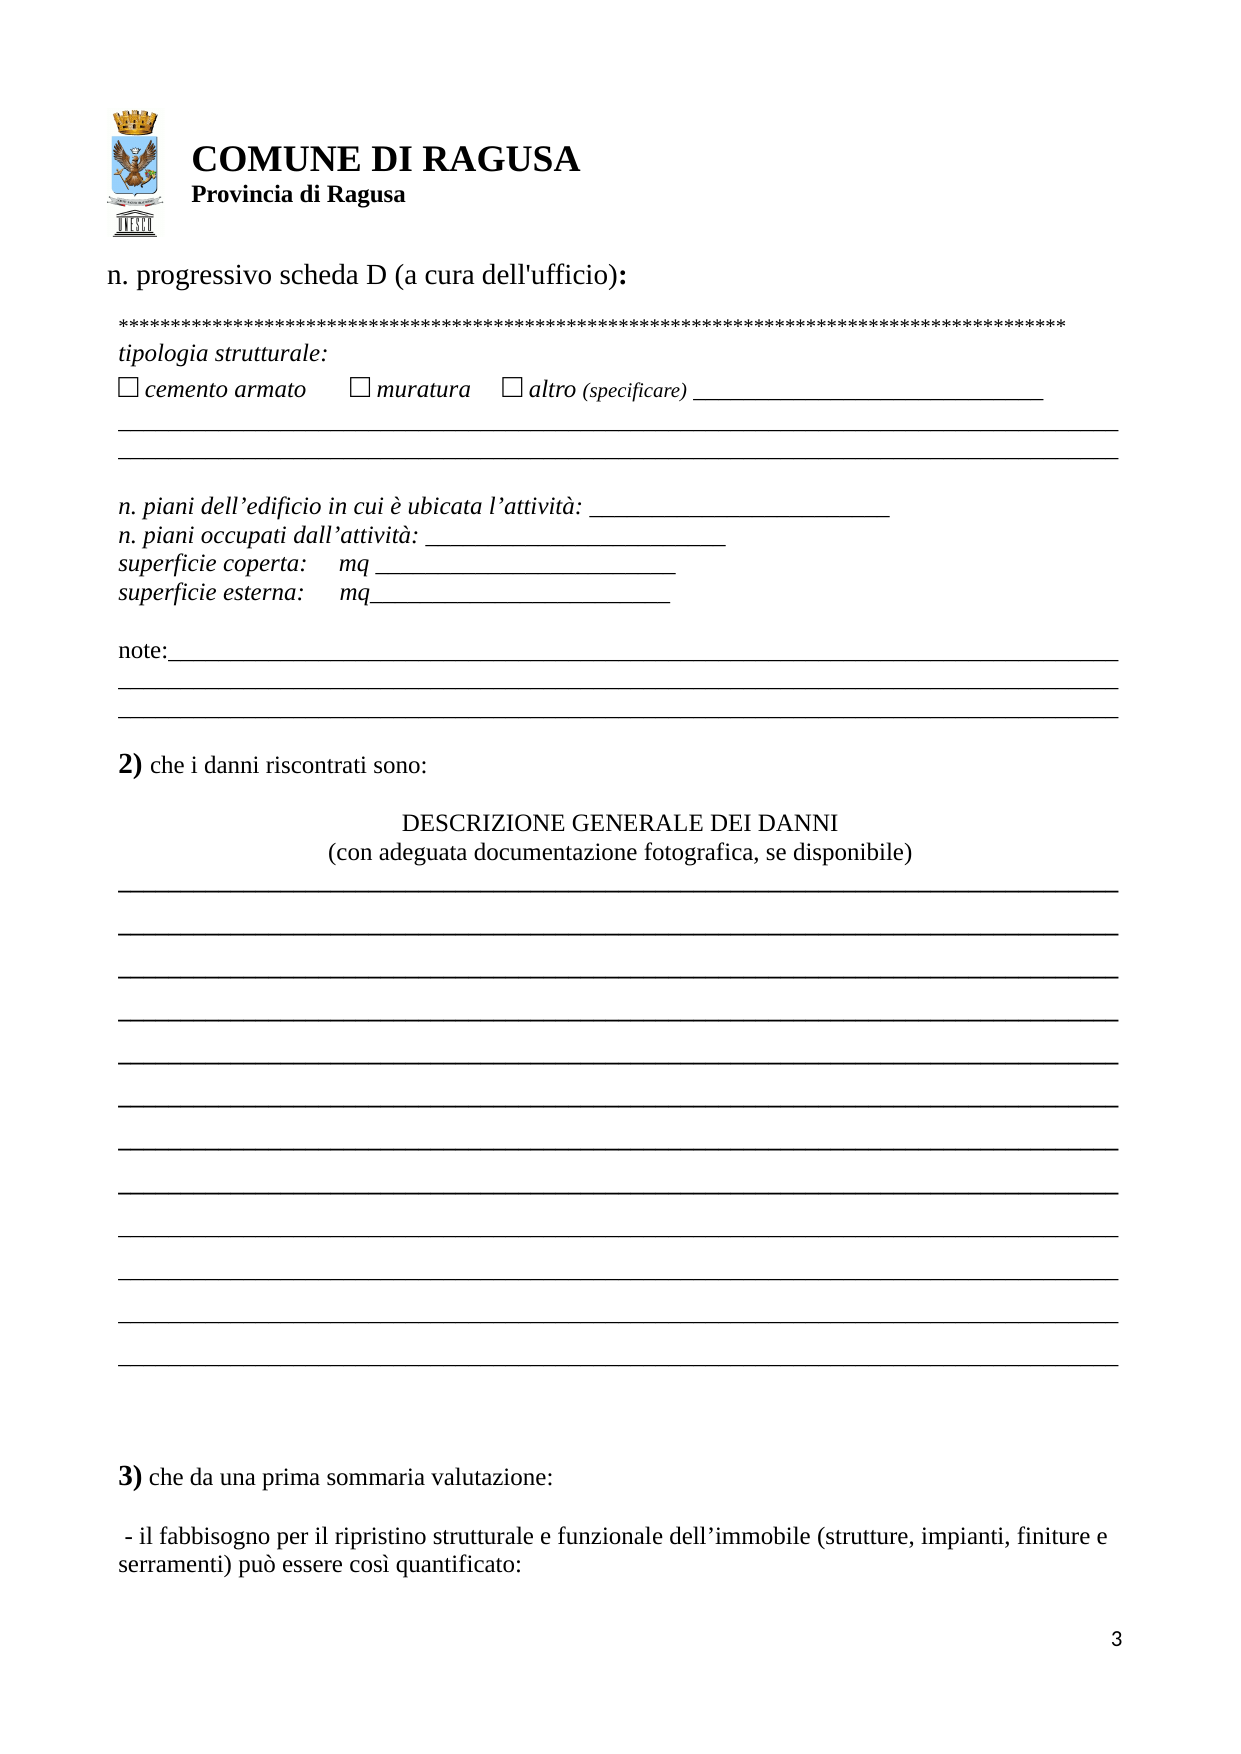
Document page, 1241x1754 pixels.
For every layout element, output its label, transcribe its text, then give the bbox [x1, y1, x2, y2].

text ________________________________________________________________________________ [118, 866, 1122, 894]
text n. piani dell’edificio in cui è ubicata l’attività: ________________________ [118, 491, 1122, 520]
text ________________________________________________________________________________ [118, 1297, 1122, 1326]
text superficie coperta: mq ________________________ [118, 548, 1122, 577]
text ________________________________________________________________________________ [118, 952, 1122, 981]
text ________________________________________________________________________________ [118, 1168, 1122, 1196]
text - il fabbisogno per il ripristino strutturale e funzionale dell’immobile (strutture, impianti, finiture e serramenti) può essere così quantificato: [118, 1521, 1122, 1578]
text tipologia strutturale: [118, 338, 1122, 366]
text ________________________________________________________________________________ [118, 995, 1122, 1024]
text □ cemento armato □ muratura □ altro (specificare) ____________________________ [118, 366, 1122, 405]
text n. piani occupati dall’attività: ________________________ [118, 520, 1122, 548]
text ________________________________________________________________________________ [118, 1340, 1122, 1369]
text ________________________________________________________________________________ [118, 1211, 1122, 1239]
text superficie esterna: mq________________________ [118, 577, 1122, 606]
text ________________________________________________________________________________ [118, 405, 1122, 433]
picture [106, 108, 165, 237]
text 3) che da una prima sommaria valutazione: [118, 1458, 1122, 1492]
text ________________________________________________________________________________ [118, 1124, 1122, 1153]
text 2) che i danni riscontrati sono: [118, 746, 1122, 779]
text (con adeguata documentazione fotografica, se disponibile) [118, 837, 1122, 866]
text ________________________________________________________________________________ [118, 1081, 1122, 1110]
text ________________________________________________________________________________ [118, 909, 1122, 938]
text DESCRIZIONE GENERALE DEI DANNI [118, 808, 1122, 837]
text note:____________________________________________________________________________________________________________________________________________________________________________________________________________________________________________ [118, 635, 1122, 721]
text ________________________________________________________________________________ [118, 1038, 1122, 1067]
text ________________________________________________________________________________ [118, 433, 1122, 462]
text ________________________________________________________________________________ [118, 1254, 1122, 1283]
